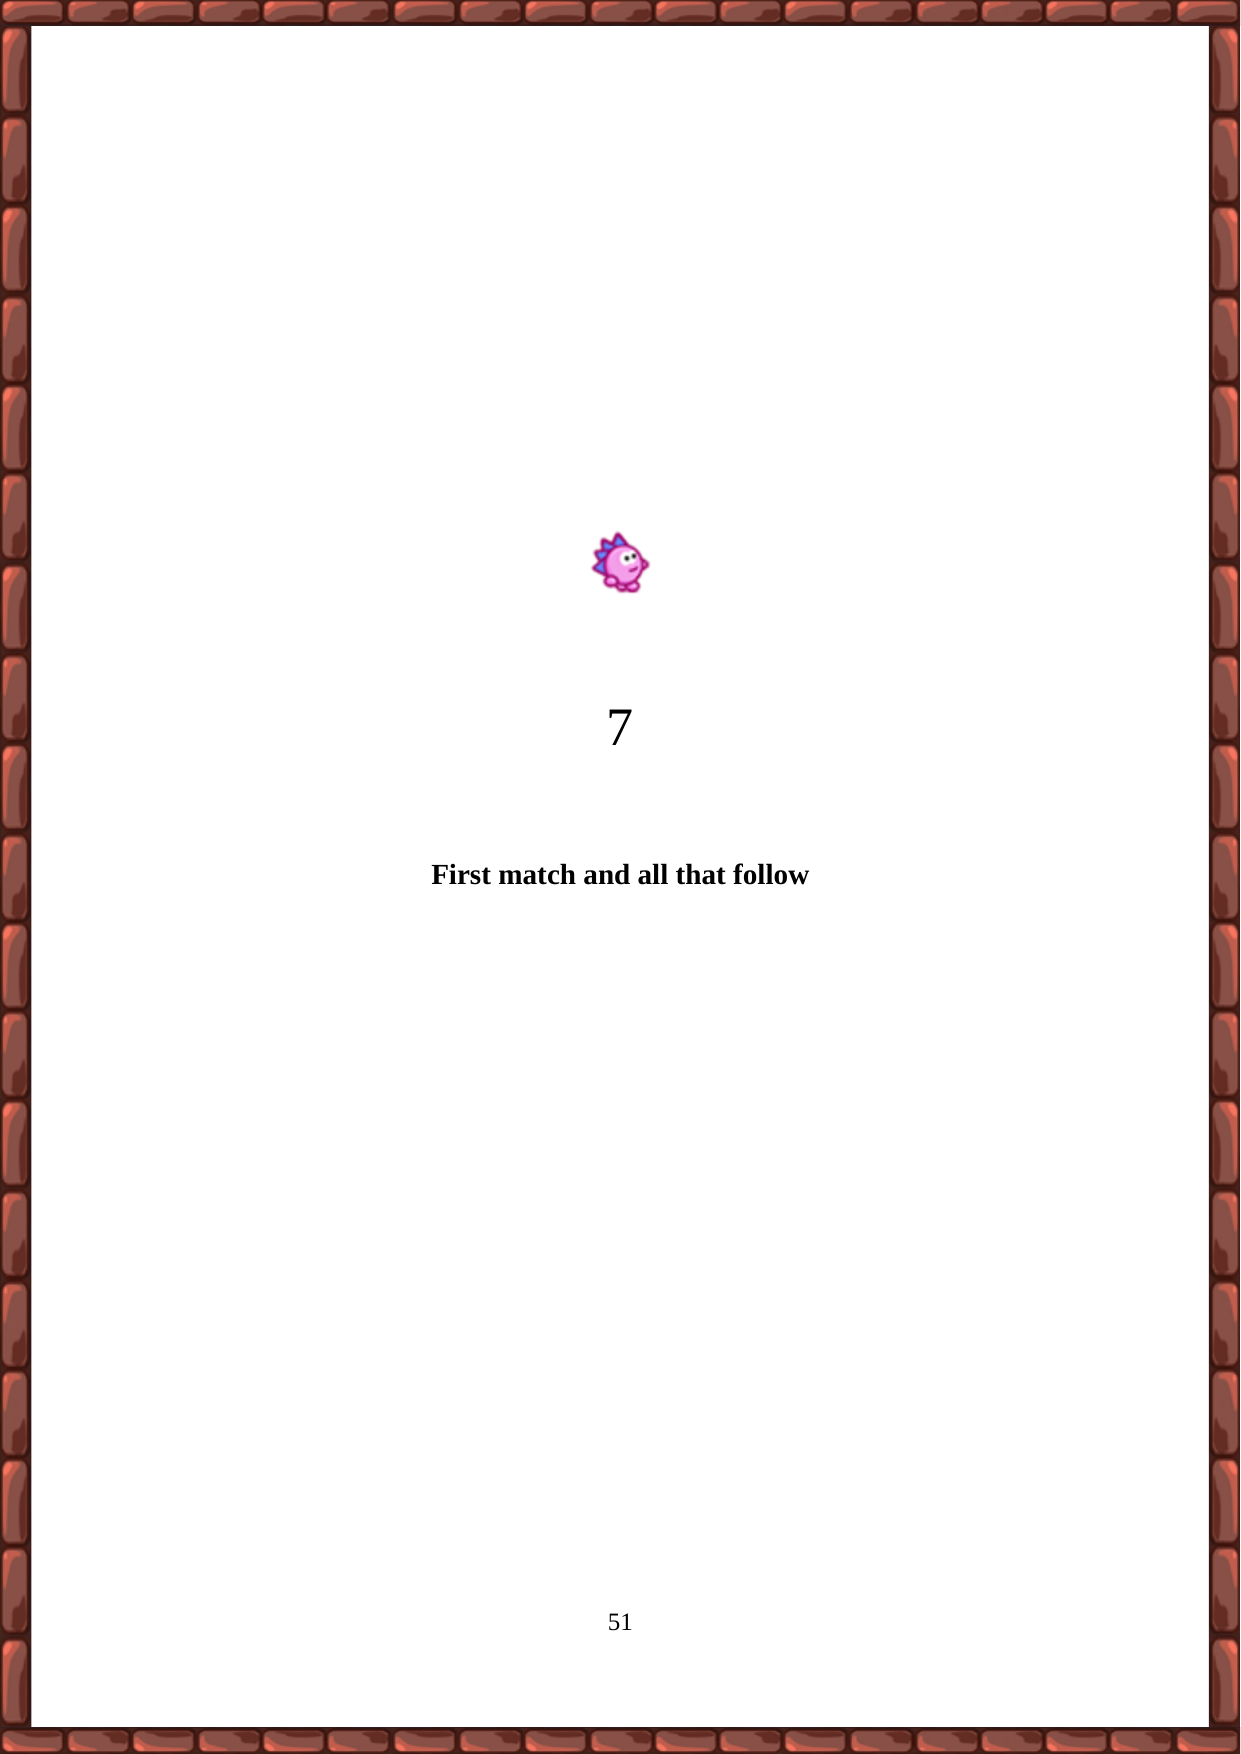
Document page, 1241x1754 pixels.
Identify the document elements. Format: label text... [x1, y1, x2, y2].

text First match and all that follow [118, 857, 1122, 891]
text 7 [118, 694, 1122, 757]
picture [0, 0, 1241, 1754]
